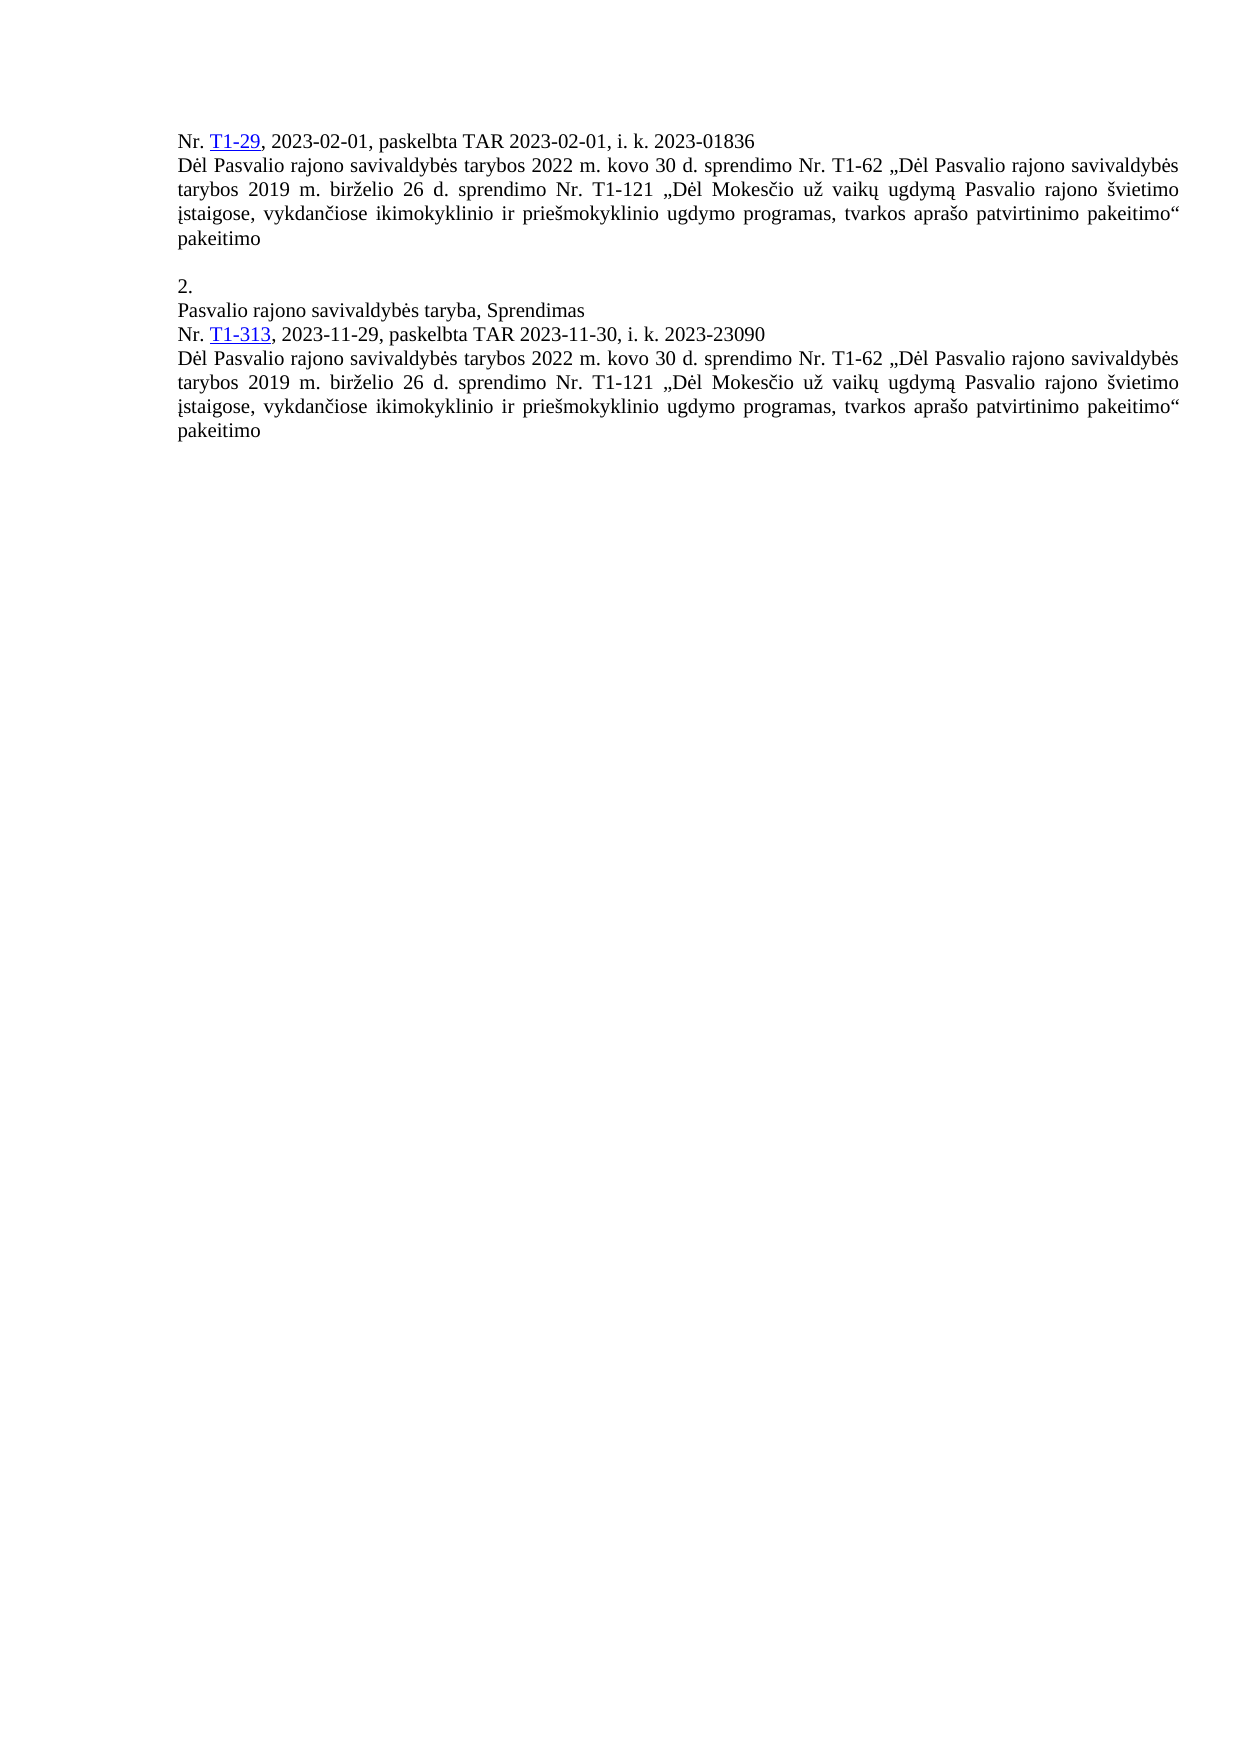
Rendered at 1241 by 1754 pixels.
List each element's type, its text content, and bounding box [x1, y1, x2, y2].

text Nr. T1-313, 2023-11-29, paskelbta TAR 2023-11-30, i. k. 2023-23090 [177, 322, 1181, 346]
text Dėl Pasvalio rajono savivaldybės tarybos 2022 m. kovo 30 d. sprendimo Nr. T1-62 „Dėl Pasvalio rajono savivaldybės tarybos 2019 m. birželio 26 d. sprendimo Nr. T1-121 „Dėl Mokesčio už vaikų ugdymą Pasvalio rajono švietimo įstaigose, vykdančiose ikimokyklinio ir priešmokyklinio ugdymo programas, tvarkos aprašo patvirtinimo pakeitimo“ pakeitimo [177, 153, 1181, 249]
text Nr. T1-29, 2023-02-01, paskelbta TAR 2023-02-01, i. k. 2023-01836 [177, 129, 1181, 153]
text 2. [177, 273, 1181, 298]
text Pasvalio rajono savivaldybės taryba, Sprendimas [177, 298, 1181, 322]
text Dėl Pasvalio rajono savivaldybės tarybos 2022 m. kovo 30 d. sprendimo Nr. T1-62 „Dėl Pasvalio rajono savivaldybės tarybos 2019 m. birželio 26 d. sprendimo Nr. T1-121 „Dėl Mokesčio už vaikų ugdymą Pasvalio rajono švietimo įstaigose, vykdančiose ikimokyklinio ir priešmokyklinio ugdymo programas, tvarkos aprašo patvirtinimo pakeitimo“ pakeitimo [177, 346, 1181, 442]
